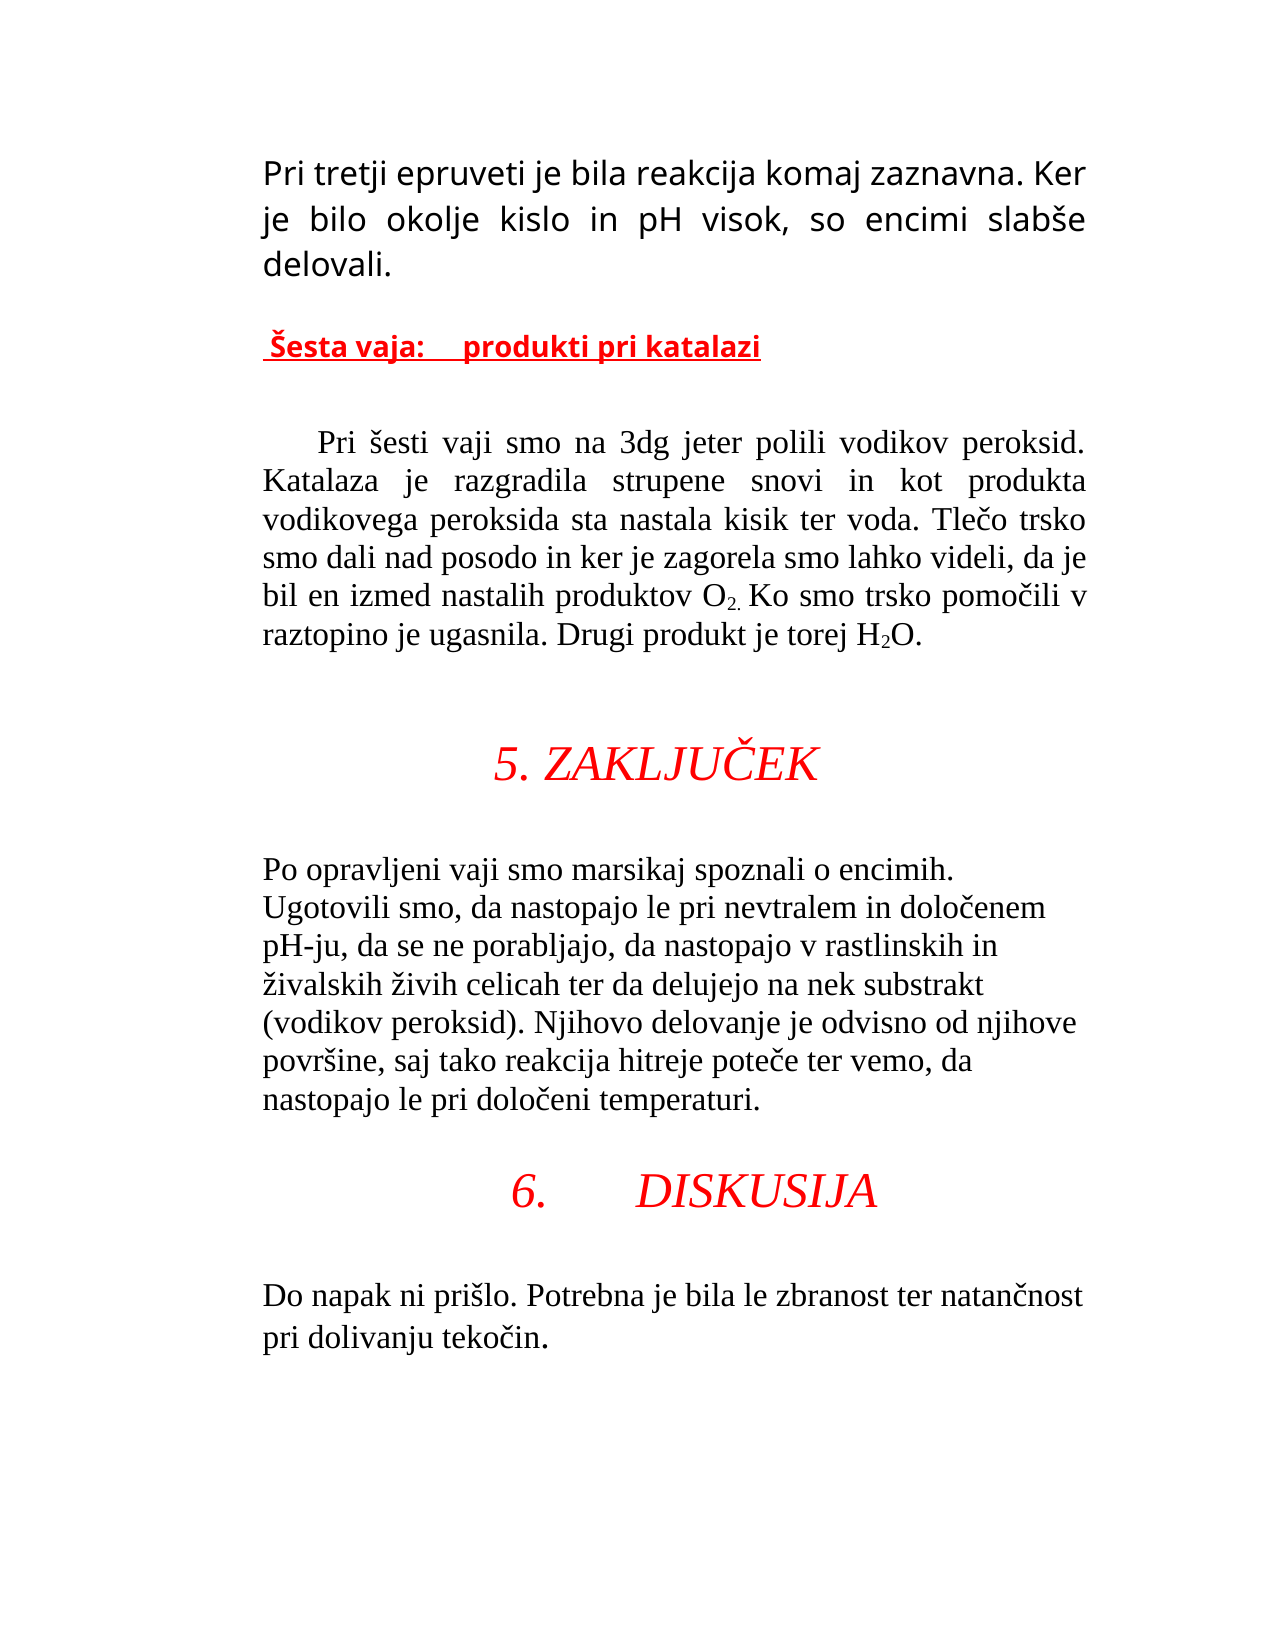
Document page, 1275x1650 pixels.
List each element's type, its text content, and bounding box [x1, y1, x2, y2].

text Do napak ni prišlo. Potrebna je bila le zbranost ter natančnost pri dolivanju tekočin. [262, 1275, 1087, 1357]
text 5. ZAKLJUČEK [225, 734, 1087, 791]
text Pri šesti vaji smo na 3dg jeter polili vodikov peroksid. Katalaza je razgradila strupene snovi in kot produkta vodikovega peroksida sta nastala kisik ter voda. Tlečo trsko smo dali nad posodo in ker je zagorela smo lahko videli, da je bil en izmed nastalih produktov O2. Ko smo trsko pomočili v raztopino je ugasnila. Drugi produkt je torej H2O. [169, 422, 1087, 652]
text Pri tretji epruveti je bila reakcija komaj zaznavna. Ker je bilo okolje kislo in pH visok, so encimi slabše delovali. [262, 150, 1087, 286]
text Šesta vaja: produkti pri katalazi [262, 326, 1087, 366]
list DISKUSIJA [300, 1160, 1087, 1218]
text Po opravljeni vaji smo marsikaj spoznali o encimih. Ugotovili smo, da nastopajo le pri nevtralem in določenem pH-ju, da se ne porabljajo, da nastopajo v rastlinskih in živalskih živih celicah ter da delujejo na nek substrakt (vodikov peroksid). Njihovo delovanje je odvisno od njihove površine, saj tako reakcija hitreje poteče ter vemo, da nastopajo le pri določeni temperaturi. [262, 849, 1087, 1117]
